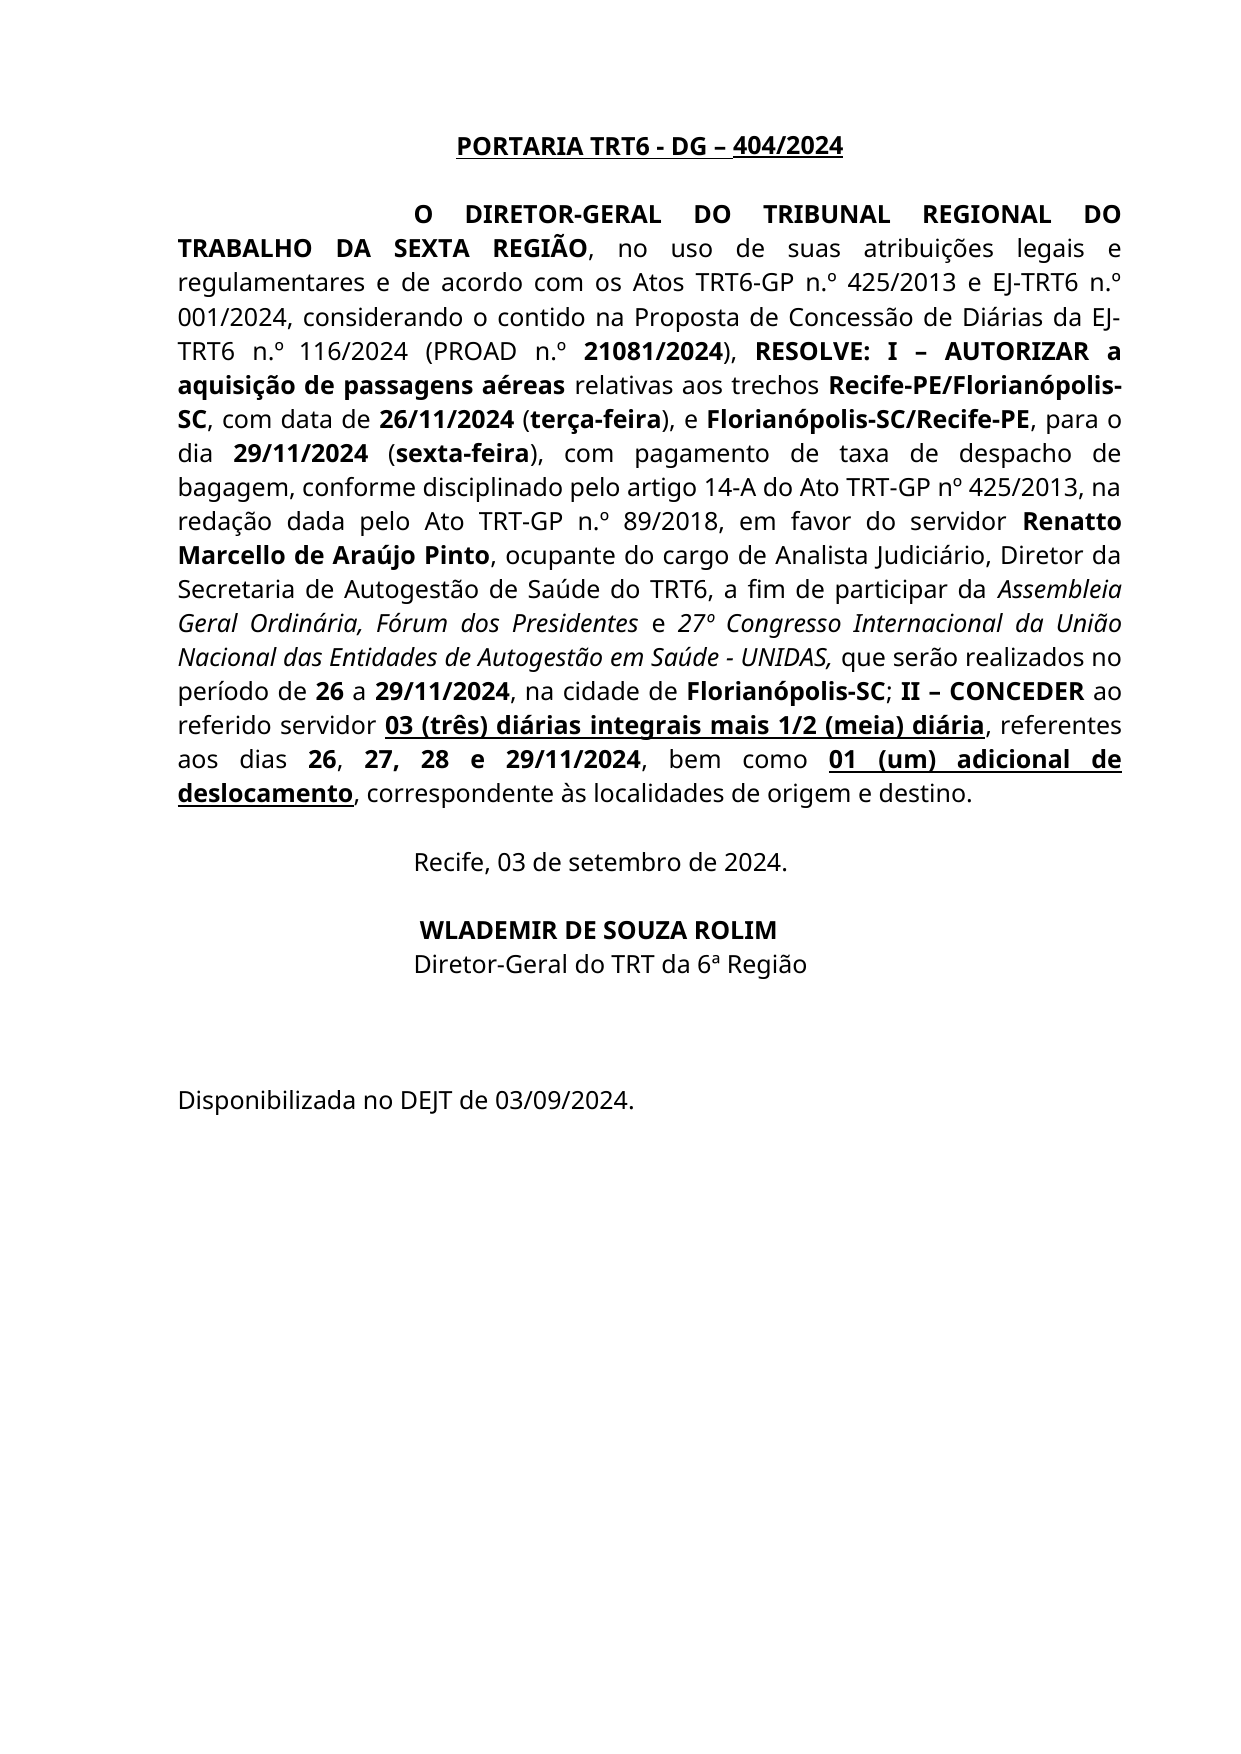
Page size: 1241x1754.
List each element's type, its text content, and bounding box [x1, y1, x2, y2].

subtitle WLADEMIR DE SOUZA ROLIM [177, 912, 1122, 946]
subtitle Diretor-Geral do TRT da 6ª Região [177, 946, 1122, 980]
subtitle Disponibilizada no DEJT de 03/09/2024. [177, 1083, 1122, 1117]
subtitle Recife, 03 de setembro de 2024. [177, 844, 1122, 878]
subtitle PORTARIA TRT6 - DG – 404/2024 [177, 127, 1122, 163]
subtitle O DIRETOR-GERAL DO TRIBUNAL REGIONAL DO TRABALHO DA SEXTA REGIÃO, no uso de suas atribuições legais e regulamentares e de acordo com os Atos TRT6-GP n.º 425/2013 e EJ-TRT6 n.º 001/2024, considerando o contido na Proposta de Concessão de Diárias da EJ-TRT6 n.º 116/2024 (PROAD n.º 21081/2024), RESOLVE: I – AUTORIZAR a aquisição de passagens aéreas relativas aos trechos Recife-PE/Florianópolis-SC, com data de 26/11/2024 (terça-feira), e Florianópolis-SC/Recife-PE, para o dia 29/11/2024 (sexta-feira), com pagamento de taxa de despacho de bagagem, conforme disciplinado pelo artigo 14-A do Ato TRT-GP nº 425/2013, na redação dada pelo Ato TRT-GP n.º 89/2018, em favor do servidor Renatto Marcello de Araújo Pinto, ocupante do cargo de Analista Judiciário, Diretor da Secretaria de Autogestão de Saúde do TRT6, a fim de participar da Assembleia Geral Ordinária, Fórum dos Presidentes e 27º Congresso Internacional da União Nacional das Entidades de Autogestão em Saúde - UNIDAS, que serão realizados no período de 26 a 29/11/2024, na cidade de Florianópolis-SC; II – CONCEDER ao referido servidor 03 (três) diárias integrais mais 1/2 (meia) diária, referentes aos dias 26, 27, 28 e 29/11/2024, bem como 01 (um) adicional de deslocamento, correspondente às localidades de origem e destino. [177, 197, 1122, 810]
